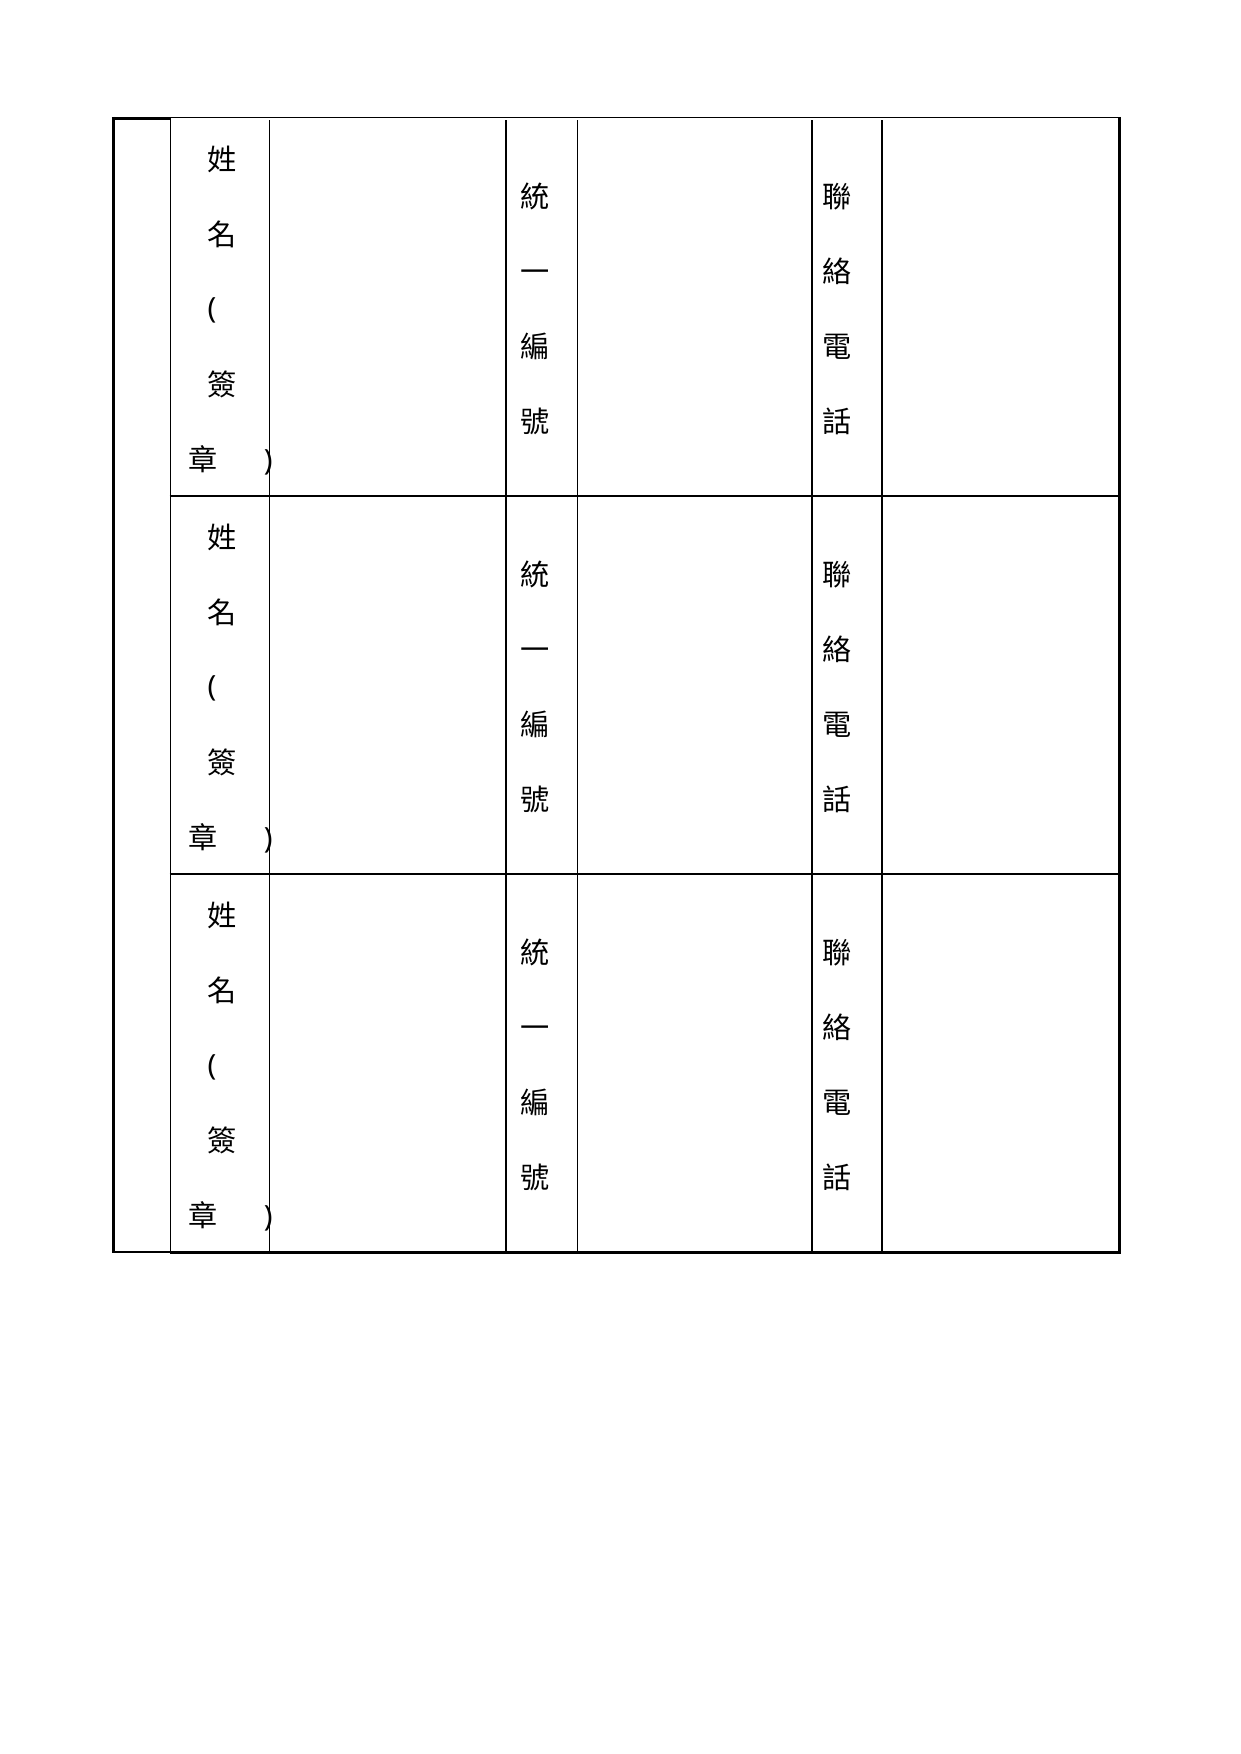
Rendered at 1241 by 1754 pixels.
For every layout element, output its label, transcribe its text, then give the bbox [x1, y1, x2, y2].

table_cell 統一 編號 [506, 118, 577, 495]
table_cell 姓名 (簽章) [171, 497, 269, 873]
table_cell [270, 497, 505, 873]
table_cell 聯絡電話 [813, 875, 881, 1251]
table_cell 統一 編號 [507, 875, 577, 1251]
table_cell [577, 118, 812, 495]
table_cell [883, 497, 1118, 873]
table_cell [270, 118, 506, 495]
table_cell 聯絡電話 [812, 118, 882, 495]
table_cell [578, 497, 811, 873]
table_cell [882, 118, 1118, 495]
table_cell 姓名 (簽章) [171, 875, 269, 1251]
table_cell 姓名 (簽章) [171, 118, 269, 495]
table_cell 統一 編號 [507, 497, 577, 873]
table_cell 聯絡電話 [813, 497, 881, 873]
table_cell [578, 875, 811, 1251]
table_cell [883, 875, 1118, 1251]
table_cell [270, 875, 505, 1251]
